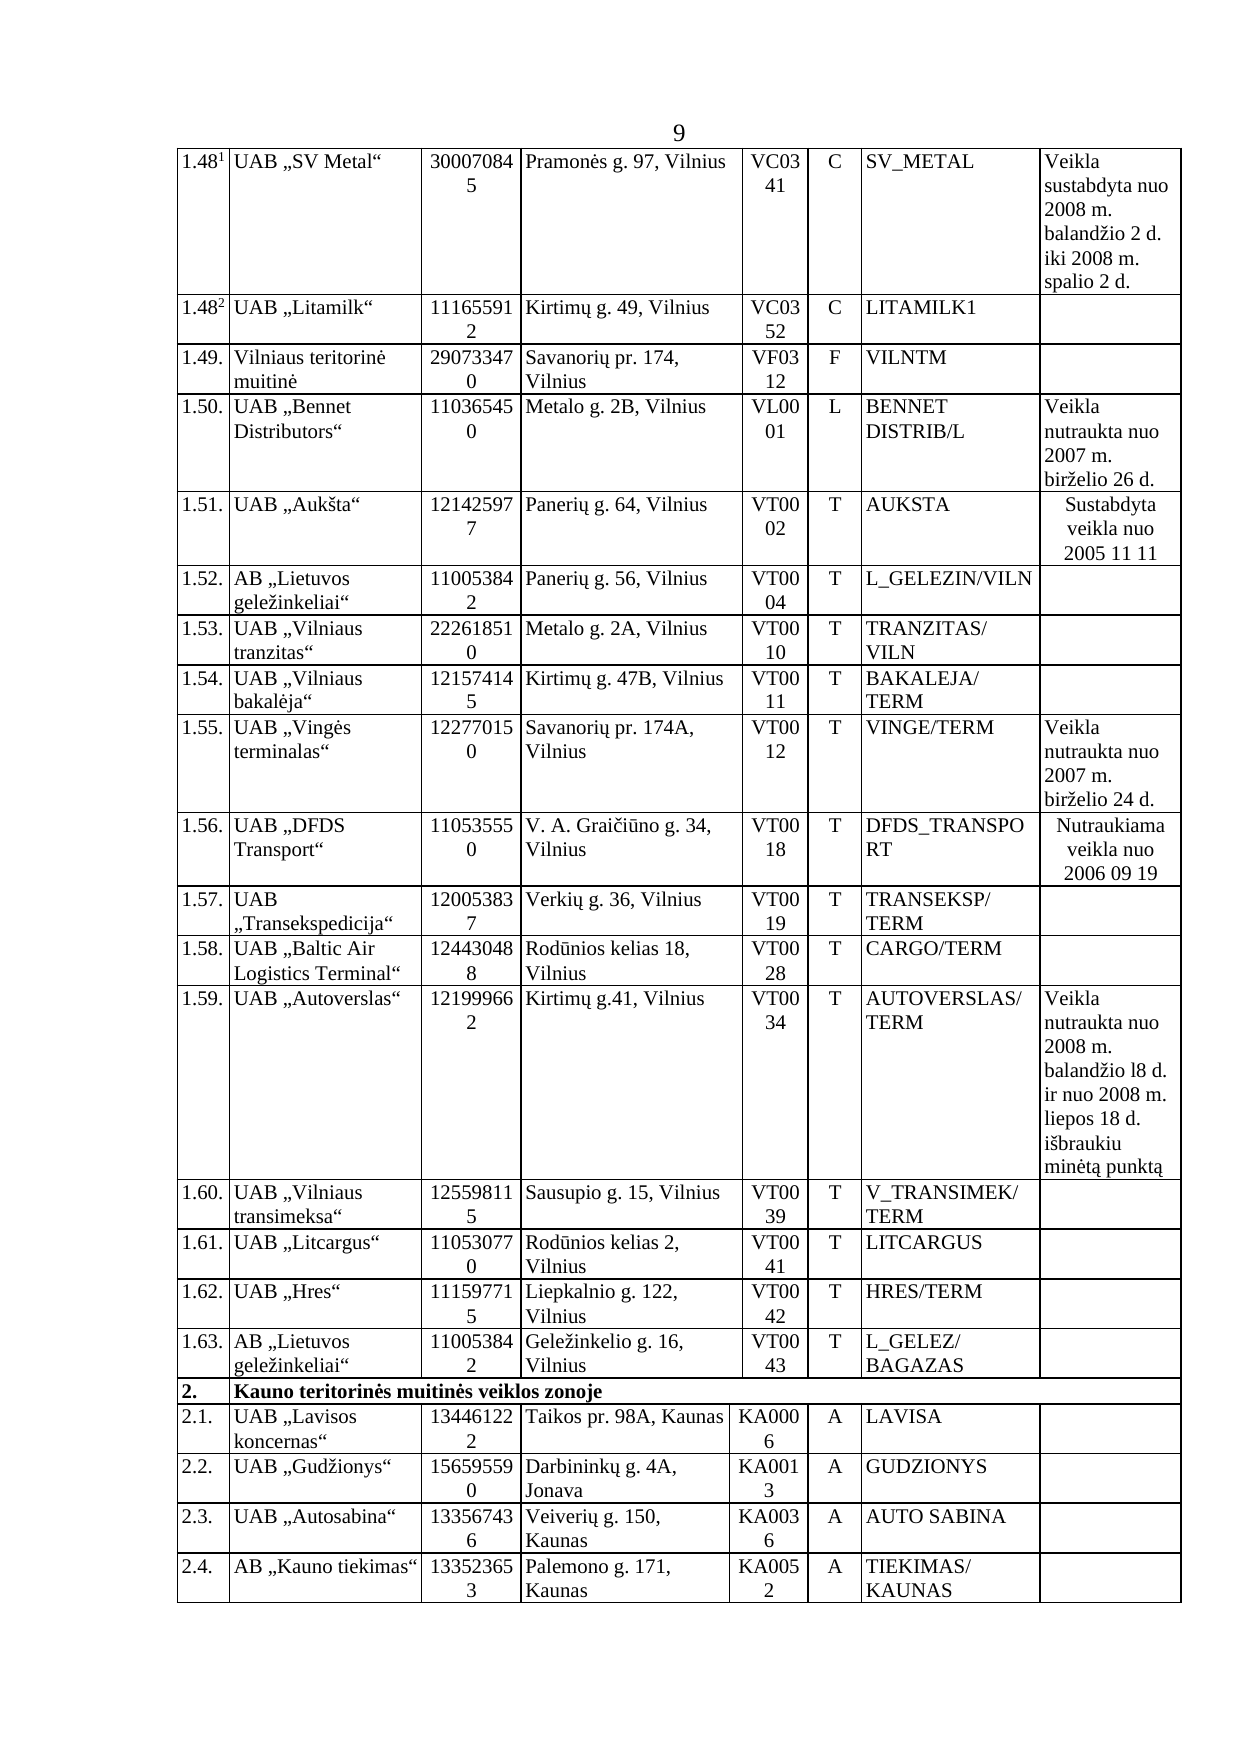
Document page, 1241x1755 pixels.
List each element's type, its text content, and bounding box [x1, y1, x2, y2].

table_cell 290733470 [422, 345, 520, 393]
table_cell CARGO/TERM [862, 936, 1039, 984]
table_cell [1041, 887, 1180, 935]
table_cell Savanorių pr. 174A, Vilnius [522, 715, 742, 811]
table_cell Kirtimų g. 49, Vilnius [522, 295, 742, 343]
table_cell VT0034 [743, 986, 807, 1178]
table_cell TRANSEKSP/TERM [862, 887, 1039, 935]
table_cell LITCARGUS [862, 1230, 1039, 1278]
table_cell KA0036 [730, 1504, 807, 1552]
table_cell Kauno teritorinės muitinės veiklos zonoje [230, 1379, 1180, 1403]
table_cell V_TRANSIMEK/TERM [862, 1180, 1039, 1228]
table_cell 156595590 [422, 1454, 520, 1502]
table_cell HRES/TERM [862, 1280, 1039, 1328]
table_cell UAB „Aukšta“ [230, 492, 421, 564]
table_cell Metalo g. 2B, Vilnius [522, 395, 742, 491]
table_cell 122770150 [422, 715, 520, 811]
table_cell [1041, 345, 1180, 393]
table_cell T [809, 887, 861, 935]
table_cell L_GELEZIN/VILN [862, 566, 1039, 614]
table_cell 1.53. [178, 616, 229, 664]
table_cell L [809, 395, 861, 491]
table_cell 1.62. [178, 1280, 229, 1328]
table_cell UAB „Transekspedicija“ [230, 887, 421, 935]
table_cell Liepkalnio g. 122, Vilnius [522, 1280, 742, 1328]
table_cell VT0042 [743, 1280, 807, 1328]
table_cell [1041, 1230, 1180, 1278]
table_cell VINGE/TERM [862, 715, 1039, 811]
table_cell T [809, 986, 861, 1178]
table_cell [1041, 1504, 1180, 1552]
table_cell UAB „Bennet Distributors“ [230, 395, 421, 491]
table_cell VT0011 [743, 666, 807, 713]
table_cell UAB „Autoverslas“ [230, 986, 421, 1178]
table_cell GUDZIONYS [862, 1454, 1039, 1502]
table_cell [1041, 566, 1180, 614]
table_cell T [809, 492, 861, 564]
table_cell C [809, 149, 861, 293]
table_cell UAB „DFDS Transport“ [230, 813, 421, 885]
table_cell VL0001 [743, 395, 807, 491]
table_cell [1041, 1180, 1180, 1228]
table_cell VT0002 [743, 492, 807, 564]
table_cell Darbininkų g. 4A, Jonava [522, 1454, 729, 1502]
table_cell T [809, 616, 861, 664]
table_cell UAB „Autosabina“ [230, 1504, 421, 1552]
table_cell A [809, 1454, 861, 1502]
table_cell 1.57. [178, 887, 229, 935]
table_cell VT0018 [743, 813, 807, 885]
table_cell UAB „Baltic Air Logistics Terminal“ [230, 936, 421, 984]
table_cell 125598115 [422, 1180, 520, 1228]
table_cell [1041, 1280, 1180, 1328]
table_cell A [809, 1554, 861, 1602]
table_cell UAB „Litcargus“ [230, 1230, 421, 1278]
table_cell V. A. Graičiūno g. 34, Vilnius [522, 813, 742, 885]
table_cell AUKSTA [862, 492, 1039, 564]
table_cell 134461222 [422, 1405, 520, 1453]
table_cell VT0039 [743, 1180, 807, 1228]
table_cell [1041, 1554, 1180, 1602]
table_cell Taikos pr. 98A, Kaunas [522, 1405, 729, 1453]
table_cell [1041, 936, 1180, 984]
table_cell Vilniaus teritorinė muitinė [230, 345, 421, 393]
table_cell 1.49. [178, 345, 229, 393]
table_cell [1041, 1329, 1180, 1377]
table_cell AB „Lietuvos geležinkeliai“ [230, 1329, 421, 1377]
table_cell 1.55. [178, 715, 229, 811]
table_cell Veikla nutraukta nuo 2007 m. birželio 26 d. [1041, 395, 1180, 491]
table_cell UAB „Vilniaus transimeksa“ [230, 1180, 421, 1228]
table_cell [1041, 1405, 1180, 1453]
table_cell Veikla nutraukta nuo 2007 m. birželio 24 d. [1041, 715, 1180, 811]
table_cell 121425977 [422, 492, 520, 564]
table_cell Geležinkelio g. 16, Vilnius [522, 1329, 742, 1377]
table_cell TIEKIMAS/KAUNAS [862, 1554, 1039, 1602]
table_cell 2.3. [178, 1504, 229, 1552]
table_cell 2. [178, 1379, 229, 1403]
table_cell Panerių g. 64, Vilnius [522, 492, 742, 564]
table_cell 110535550 [422, 813, 520, 885]
table_cell 121574145 [422, 666, 520, 713]
table_cell VF0312 [743, 345, 807, 393]
table_cell 1.63. [178, 1329, 229, 1377]
table_cell 1.481 [178, 149, 229, 293]
table_cell L_GELEZ/BAGAZAS [862, 1329, 1039, 1377]
table_cell 1.54. [178, 666, 229, 713]
table_cell 120053837 [422, 887, 520, 935]
table_cell VT0028 [743, 936, 807, 984]
table_cell UAB „Vingės terminalas“ [230, 715, 421, 811]
table_cell LAVISA [862, 1405, 1039, 1453]
table_cell UAB „Hres“ [230, 1280, 421, 1328]
table_cell [1041, 666, 1180, 713]
table_cell KA0052 [730, 1554, 807, 1602]
table_cell [1041, 1454, 1180, 1502]
table_cell 110530770 [422, 1230, 520, 1278]
table_cell Verkių g. 36, Vilnius [522, 887, 742, 935]
table_cell 1.56. [178, 813, 229, 885]
table_cell Kirtimų g.41, Vilnius [522, 986, 742, 1178]
table_cell AB „Lietuvos geležinkeliai“ [230, 566, 421, 614]
table_cell 110365450 [422, 395, 520, 491]
table_cell A [809, 1504, 861, 1552]
table_cell UAB „SV Metal“ [230, 149, 421, 293]
table_cell Palemono g. 171, Kaunas [522, 1554, 729, 1602]
table_cell VT0041 [743, 1230, 807, 1278]
table_cell T [809, 813, 861, 885]
table_cell Savanorių pr. 174, Vilnius [522, 345, 742, 393]
table_cell 1.52. [178, 566, 229, 614]
table_cell 1.482 [178, 295, 229, 343]
table_cell [1041, 616, 1180, 664]
table_cell 1.50. [178, 395, 229, 491]
table_cell F [809, 345, 861, 393]
table_cell Panerių g. 56, Vilnius [522, 566, 742, 614]
table_cell UAB „Litamilk“ [230, 295, 421, 343]
table_cell Pramonės g. 97, Vilnius [522, 149, 742, 293]
table_cell Veikla nutraukta nuo 2008 m. balandžio l8 d. ir nuo 2008 m. liepos 18 d. išbraukiu minėtą punktą [1041, 986, 1180, 1178]
table_cell 2.2. [178, 1454, 229, 1502]
table_cell 110053842 [422, 1329, 520, 1377]
table_cell VC0341 [743, 149, 807, 293]
table_cell 1.51. [178, 492, 229, 564]
table_cell A [809, 1405, 861, 1453]
table_cell VT0043 [743, 1329, 807, 1377]
table_cell VT0010 [743, 616, 807, 664]
table_cell Veikla sustabdyta nuo 2008 m. balandžio 2 d. iki 2008 m. spalio 2 d. [1041, 149, 1180, 293]
table_cell 111597715 [422, 1280, 520, 1328]
table_cell 133567436 [422, 1504, 520, 1552]
table_cell T [809, 936, 861, 984]
table_cell T [809, 1280, 861, 1328]
table_cell VT0019 [743, 887, 807, 935]
table_cell T [809, 715, 861, 811]
table_cell 1.58. [178, 936, 229, 984]
table_cell C [809, 295, 861, 343]
table_cell 300070845 [422, 149, 520, 293]
table_cell SV_METAL [862, 149, 1039, 293]
table_cell 110053842 [422, 566, 520, 614]
table_cell KA0013 [730, 1454, 807, 1502]
table_cell Rodūnios kelias 2, Vilnius [522, 1230, 742, 1278]
table_cell T [809, 1329, 861, 1377]
table_cell T [809, 1230, 861, 1278]
table_cell 222618510 [422, 616, 520, 664]
table_cell LITAMILK1 [862, 295, 1039, 343]
table_cell 133523653 [422, 1554, 520, 1602]
table_cell VT0004 [743, 566, 807, 614]
table_cell UAB „Gudžionys“ [230, 1454, 421, 1502]
table_cell 111655912 [422, 295, 520, 343]
table_cell 1.61. [178, 1230, 229, 1278]
table_cell VC0352 [743, 295, 807, 343]
table_cell 124430488 [422, 936, 520, 984]
table_cell 121999662 [422, 986, 520, 1178]
table_cell AUTOVERSLAS/TERM [862, 986, 1039, 1178]
table_cell VILNTM [862, 345, 1039, 393]
table_cell BENNET DISTRIB/L [862, 395, 1039, 491]
table_cell UAB „Vilniaus bakalėja“ [230, 666, 421, 713]
table_cell UAB „Vilniaus tranzitas“ [230, 616, 421, 664]
table_cell T [809, 1180, 861, 1228]
table_cell Sustabdyta veikla nuo 2005 11 11 [1041, 492, 1180, 564]
table_cell Kirtimų g. 47B, Vilnius [522, 666, 742, 713]
table_cell T [809, 566, 861, 614]
table_cell AUTO SABINA [862, 1504, 1039, 1552]
table_cell 1.59. [178, 986, 229, 1178]
table_cell UAB „Lavisos koncernas“ [230, 1405, 421, 1453]
table_cell 2.1. [178, 1405, 229, 1453]
table_cell Metalo g. 2A, Vilnius [522, 616, 742, 664]
table_cell 2.4. [178, 1554, 229, 1602]
table_cell BAKALEJA/TERM [862, 666, 1039, 713]
table_cell Sausupio g. 15, Vilnius [522, 1180, 742, 1228]
table_cell DFDS_TRANSPORT [862, 813, 1039, 885]
table_cell Rodūnios kelias 18, Vilnius [522, 936, 742, 984]
table_cell Nutraukiama veikla nuo 2006 09 19 [1041, 813, 1180, 885]
table_cell KA0006 [730, 1405, 807, 1453]
table_cell [1041, 295, 1180, 343]
table_cell TRANZITAS/VILN [862, 616, 1039, 664]
table_cell 1.60. [178, 1180, 229, 1228]
table_cell Veiverių g. 150, Kaunas [522, 1504, 729, 1552]
table_cell T [809, 666, 861, 713]
table_cell AB „Kauno tiekimas“ [230, 1554, 421, 1602]
table_cell VT0012 [743, 715, 807, 811]
